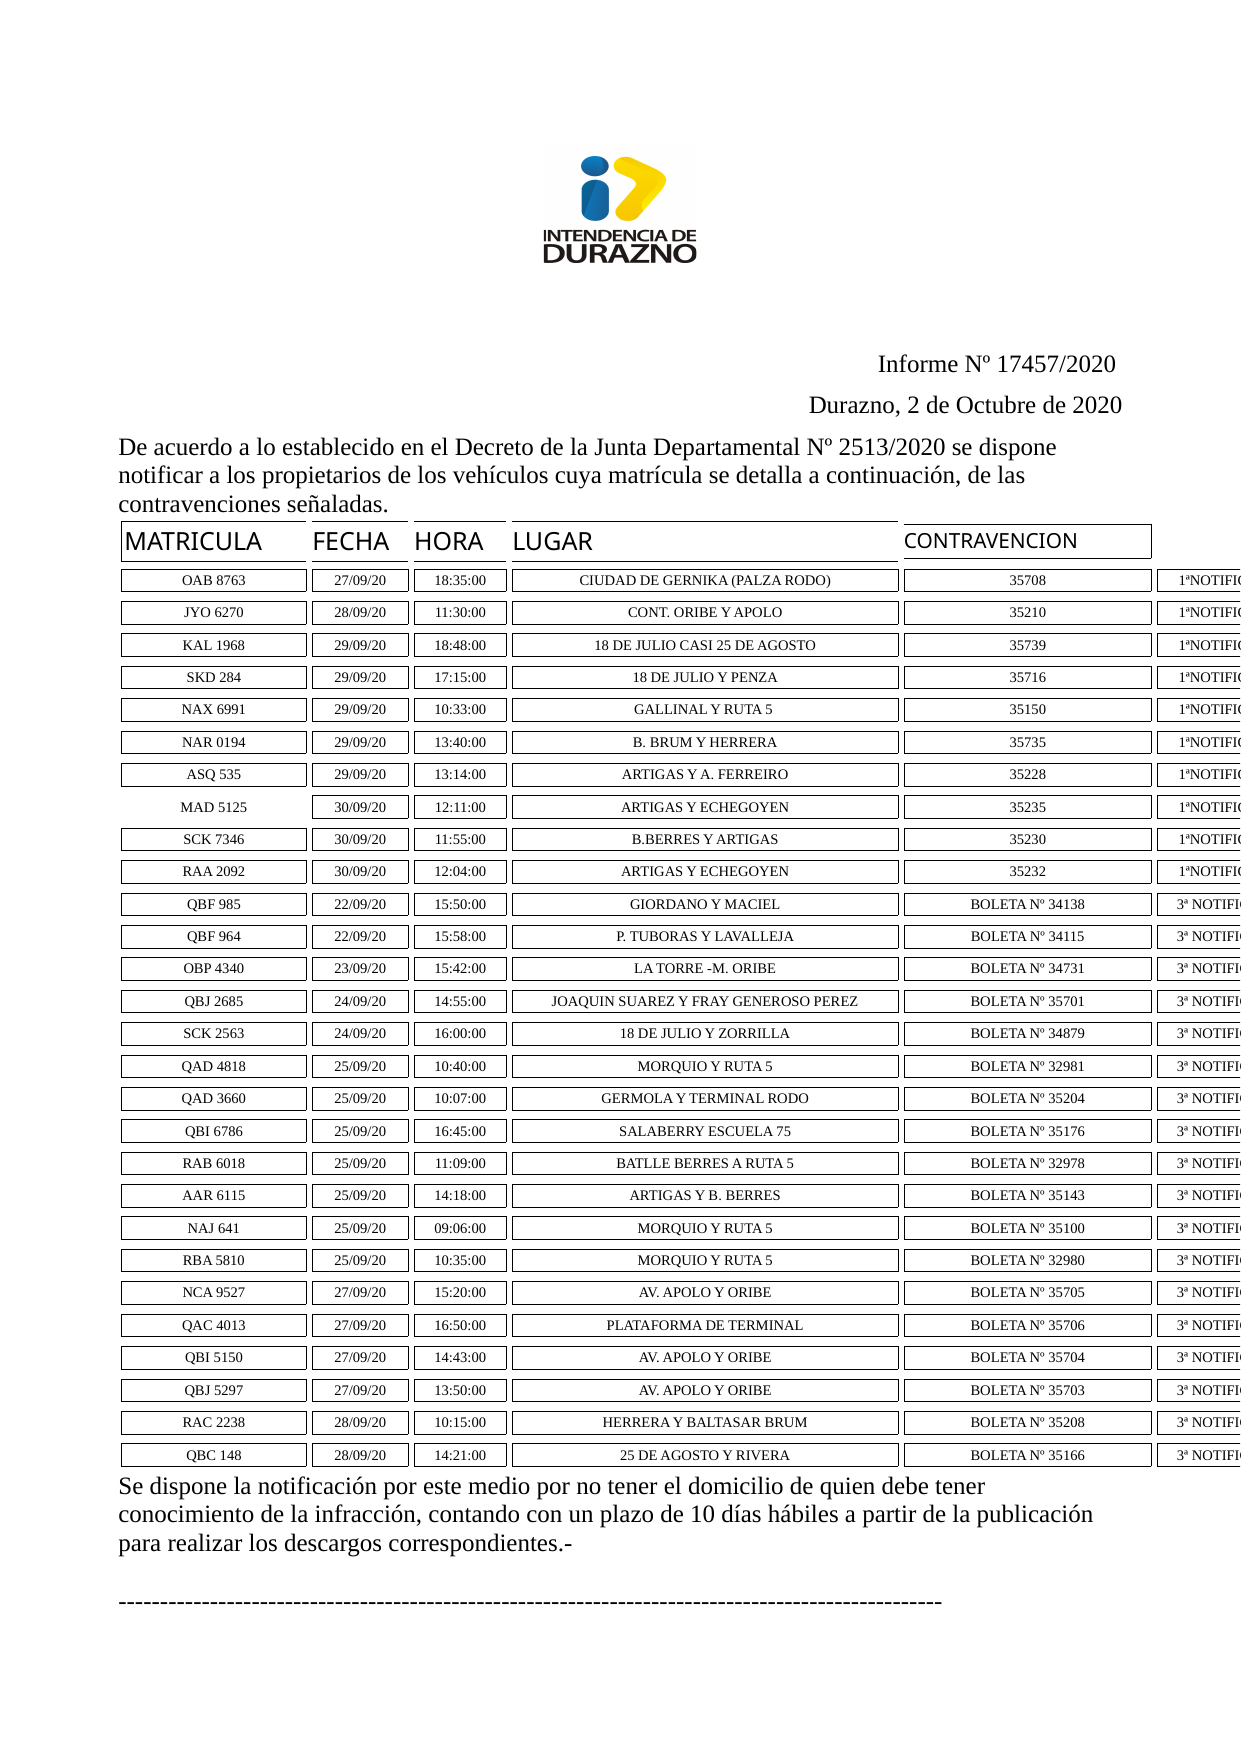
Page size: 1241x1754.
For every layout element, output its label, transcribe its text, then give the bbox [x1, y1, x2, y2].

table_cell BOLETA Nº 34115 [901, 920, 1154, 952]
table_cell 11:55:00 [411, 823, 509, 855]
table_cell BOLETA Nº 35143 [901, 1179, 1154, 1212]
table_cell 35235 [901, 791, 1154, 823]
table_cell 1ªNOTIFICACION [1154, 629, 1240, 661]
table_cell 14:55:00 [411, 985, 509, 1017]
table_cell 3ª NOTIFICACION [1154, 1244, 1240, 1276]
table_cell 27/09/20 [309, 1309, 411, 1341]
table_cell 3ª NOTIFICACION [1158, 894, 1240, 915]
text --------------------------------------------------------------------------------------------------- [118, 1586, 1122, 1614]
table_cell 3ª NOTIFICACION [1154, 1374, 1240, 1406]
table_cell 29/09/20 [309, 661, 411, 693]
table_cell 14:43:00 [411, 1341, 509, 1374]
table_cell 25/09/20 [309, 1147, 411, 1179]
table_cell 35735 [901, 726, 1154, 758]
table_cell QAD 4818 [118, 1050, 309, 1082]
table_cell RAC 2238 [118, 1406, 309, 1438]
table_cell CIUDAD DE GERNIKA (PALZA RODO) [509, 564, 901, 596]
table_cell 18:48:00 [411, 629, 509, 661]
table_cell 3ª NOTIFICACION [1154, 888, 1240, 920]
table_cell 10:33:00 [411, 693, 509, 726]
table_cell AV. APOLO Y ORIBE [509, 1276, 901, 1309]
table_cell 35230 [901, 823, 1154, 855]
table_cell 16:50:00 [411, 1309, 509, 1341]
table_cell 3ª NOTIFICACION [1158, 1347, 1240, 1369]
table_cell BATLLE BERRES A RUTA 5 [509, 1147, 901, 1179]
table_cell 3ª NOTIFICACION [1154, 1276, 1240, 1309]
table_cell QBJ 5297 [118, 1374, 309, 1406]
table_cell 3ª NOTIFICACION [1154, 920, 1240, 952]
table_cell 3ª NOTIFICACION [1154, 1341, 1240, 1374]
table_cell P. TUBORAS Y LAVALLEJA [509, 920, 901, 952]
table_cell 13:50:00 [411, 1374, 509, 1406]
table_cell 29/09/20 [309, 758, 411, 791]
table_cell 18 DE JULIO CASI 25 DE AGOSTO [509, 629, 901, 661]
table_cell 1ªNOTIFICACION [1158, 667, 1240, 688]
table_cell 1ªNOTIFICACION [1158, 732, 1240, 753]
table_cell 27/09/20 [309, 564, 411, 596]
table_cell 11:30:00 [411, 596, 509, 628]
table_cell BOLETA Nº 35100 [901, 1212, 1154, 1244]
table_cell 1ªNOTIFICACION [1154, 564, 1240, 596]
table_cell 3ª NOTIFICACION [1158, 1088, 1240, 1110]
table_cell B. BRUM Y HERRERA [509, 726, 901, 758]
table_cell 25/09/20 [309, 1212, 411, 1244]
table_cell GERMOLA Y TERMINAL RODO [509, 1082, 901, 1114]
table_cell BOLETA Nº 32981 [901, 1050, 1154, 1082]
table_header CONTRAVENCION [901, 518, 1154, 564]
table_cell 1ªNOTIFICACION [1158, 634, 1240, 656]
table_cell 1ªNOTIFICACION [1154, 791, 1240, 823]
table_cell 15:50:00 [411, 888, 509, 920]
table_cell 1ªNOTIFICACION [1154, 758, 1240, 791]
table_cell KAL 1968 [118, 629, 309, 661]
table_cell QAC 4013 [118, 1309, 309, 1341]
table_cell 3ª NOTIFICACION [1154, 1050, 1240, 1082]
table_cell BOLETA Nº 32978 [901, 1147, 1154, 1179]
table_cell 10:40:00 [411, 1050, 509, 1082]
table_cell 09:06:00 [411, 1212, 509, 1244]
table_cell 3ª NOTIFICACION [1158, 1282, 1240, 1304]
table_cell 3ª NOTIFICACION [1154, 1439, 1240, 1471]
table_cell 30/09/20 [309, 791, 411, 823]
table_cell 18 DE JULIO Y ZORRILLA [509, 1017, 901, 1050]
table_cell BOLETA Nº 35166 [901, 1439, 1154, 1471]
table_cell 27/09/20 [309, 1276, 411, 1309]
table_cell RAB 6018 [118, 1147, 309, 1179]
text Informe Nº 17457/2020 [118, 349, 1122, 378]
table_cell 22/09/20 [309, 920, 411, 952]
table_cell 3ª NOTIFICACION [1154, 1212, 1240, 1244]
text Se dispone la notificación por este medio por no tener el domicilio de quien debe tener conocimiento de la infracción, contando con un plazo de 10 días hábiles a partir de la publicación para realizar los descargos correspondientes.- [118, 1471, 1122, 1557]
table_cell 35210 [901, 596, 1154, 628]
table_header [1154, 518, 1240, 564]
table_cell 3ª NOTIFICACION [1158, 1056, 1240, 1077]
table_cell 3ª NOTIFICACION [1158, 991, 1240, 1012]
table_cell 24/09/20 [309, 985, 411, 1017]
table_cell 15:42:00 [411, 953, 509, 985]
table_cell JOAQUIN SUAREZ Y FRAY GENEROSO PEREZ [509, 985, 901, 1017]
table_cell 1ªNOTIFICACION [1154, 855, 1240, 888]
table_cell 16:00:00 [411, 1017, 509, 1050]
table_cell BOLETA Nº 35704 [901, 1341, 1154, 1374]
table_cell BOLETA Nº 35703 [901, 1374, 1154, 1406]
table_cell NAX 6991 [118, 693, 309, 726]
table_cell 29/09/20 [309, 629, 411, 661]
table_cell 3ª NOTIFICACION [1158, 1185, 1240, 1207]
table_cell 27/09/20 [309, 1374, 411, 1406]
table_cell 29/09/20 [309, 693, 411, 726]
table_cell 29/09/20 [309, 726, 411, 758]
table_cell 22/09/20 [309, 888, 411, 920]
table_cell GIORDANO Y MACIEL [509, 888, 901, 920]
table_cell BOLETA Nº 34879 [901, 1017, 1154, 1050]
table_cell BOLETA Nº 35208 [901, 1406, 1154, 1438]
table_cell RAA 2092 [118, 855, 309, 888]
table_cell 1ªNOTIFICACION [1158, 699, 1240, 721]
table_cell NAR 0194 [118, 726, 309, 758]
table_cell 25/09/20 [309, 1179, 411, 1212]
table_cell 27/09/20 [309, 1341, 411, 1374]
table_cell OAB 8763 [118, 564, 309, 596]
table_cell CONT. ORIBE Y APOLO [509, 596, 901, 628]
text Durazno, 2 de Octubre de 2020 [118, 390, 1122, 419]
table_cell 18:35:00 [411, 564, 509, 596]
table_cell 25/09/20 [309, 1050, 411, 1082]
table_cell NAJ 641 [118, 1212, 309, 1244]
table_cell QBJ 2685 [118, 985, 309, 1017]
table_cell 30/09/20 [309, 855, 411, 888]
table_cell 35232 [901, 855, 1154, 888]
table_cell QBF 985 [118, 888, 309, 920]
table_cell MORQUIO Y RUTA 5 [509, 1050, 901, 1082]
table_cell MORQUIO Y RUTA 5 [509, 1244, 901, 1276]
table_cell 35228 [901, 758, 1154, 791]
table_cell 16:45:00 [411, 1115, 509, 1147]
table_cell 35150 [901, 693, 1154, 726]
table_cell 30/09/20 [309, 823, 411, 855]
table_cell LA TORRE -M. ORIBE [509, 953, 901, 985]
table_cell QBC 148 [118, 1439, 309, 1471]
table_cell 25 DE AGOSTO Y RIVERA [509, 1439, 901, 1471]
table_header HORA [411, 518, 509, 564]
table_cell 35708 [901, 564, 1154, 596]
table_cell 1ªNOTIFICACION [1158, 796, 1240, 818]
table_cell QBI 6786 [118, 1115, 309, 1147]
table_cell SALABERRY ESCUELA 75 [509, 1115, 901, 1147]
table_cell SCK 7346 [118, 823, 309, 855]
table_cell QBF 964 [118, 920, 309, 952]
table_cell 14:21:00 [411, 1439, 509, 1471]
table_cell 11:09:00 [411, 1147, 509, 1179]
table_cell 25/09/20 [309, 1082, 411, 1114]
table_cell 10:15:00 [411, 1406, 509, 1438]
table_cell 15:20:00 [411, 1276, 509, 1309]
table_cell 1ªNOTIFICACION [1154, 823, 1240, 855]
table_cell ARTIGAS Y A. FERREIRO [509, 758, 901, 791]
table_cell QAD 3660 [118, 1082, 309, 1114]
table_cell 1ªNOTIFICACION [1158, 861, 1240, 883]
table_header LUGAR [509, 518, 901, 564]
table_cell 1ªNOTIFICACION [1154, 693, 1240, 726]
table_cell 18 DE JULIO Y PENZA [509, 661, 901, 693]
picture [543, 146, 697, 263]
table_cell 35716 [901, 661, 1154, 693]
table_cell 1ªNOTIFICACION [1158, 829, 1240, 850]
table_cell 3ª NOTIFICACION [1154, 1082, 1240, 1114]
table_cell 3ª NOTIFICACION [1154, 1309, 1240, 1341]
table_cell BOLETA Nº 32980 [901, 1244, 1154, 1276]
table_cell 28/09/20 [309, 596, 411, 628]
table_cell SKD 284 [118, 661, 309, 693]
table_cell RBA 5810 [118, 1244, 309, 1276]
table_cell 3ª NOTIFICACION [1158, 1153, 1240, 1174]
table_cell 3ª NOTIFICACION [1158, 1315, 1240, 1336]
table_cell QBI 5150 [118, 1341, 309, 1374]
table_cell BOLETA Nº 35701 [901, 985, 1154, 1017]
table_cell PLATAFORMA DE TERMINAL [509, 1309, 901, 1341]
table_cell 3ª NOTIFICACION [1158, 1217, 1240, 1239]
table_cell BOLETA Nº 35204 [901, 1082, 1154, 1114]
table_cell 13:40:00 [411, 726, 509, 758]
table_cell 3ª NOTIFICACION [1154, 1179, 1240, 1212]
table_cell 3ª NOTIFICACION [1154, 1115, 1240, 1147]
table_cell 3ª NOTIFICACION [1158, 1250, 1240, 1271]
table_cell 24/09/20 [309, 1017, 411, 1050]
table_cell 3ª NOTIFICACION [1154, 1147, 1240, 1179]
table_cell 1ªNOTIFICACION [1154, 726, 1240, 758]
table_cell 10:35:00 [411, 1244, 509, 1276]
table_cell ARTIGAS Y ECHEGOYEN [509, 791, 901, 823]
table_cell 17:15:00 [411, 661, 509, 693]
table_cell 3ª NOTIFICACION [1158, 1444, 1240, 1466]
table_cell BOLETA Nº 34731 [901, 953, 1154, 985]
table_cell 35739 [901, 629, 1154, 661]
table_cell 3ª NOTIFICACION [1154, 985, 1240, 1017]
table_cell 25/09/20 [309, 1244, 411, 1276]
table_cell 1ªNOTIFICACION [1158, 602, 1240, 624]
table_cell HERRERA Y BALTASAR BRUM [509, 1406, 901, 1438]
table_cell 14:18:00 [411, 1179, 509, 1212]
table_cell 3ª NOTIFICACION [1158, 1412, 1240, 1434]
table_cell 12:04:00 [411, 855, 509, 888]
text De acuerdo a lo establecido en el Decreto de la Junta Departamental Nº 2513/2020 se dispone notificar a los propietarios de los vehículos cuya matrícula se detalla a continuación, de las contravenciones señaladas. [118, 432, 1122, 518]
table_cell 3ª NOTIFICACION [1158, 1023, 1240, 1045]
table_cell 28/09/20 [309, 1439, 411, 1471]
table_cell 3ª NOTIFICACION [1158, 926, 1240, 948]
table_cell ARTIGAS Y B. BERRES [509, 1179, 901, 1212]
table_cell NCA 9527 [118, 1276, 309, 1309]
table_cell 3ª NOTIFICACION [1158, 1380, 1240, 1401]
table_cell 1ªNOTIFICACION [1154, 661, 1240, 693]
table_header MATRICULA [118, 518, 309, 564]
table_cell BOLETA Nº 35706 [901, 1309, 1154, 1341]
table_cell BOLETA Nº 35176 [901, 1115, 1154, 1147]
table_cell ASQ 535 [118, 758, 309, 791]
table_cell 3ª NOTIFICACION [1158, 1120, 1240, 1142]
table_cell BOLETA Nº 35705 [901, 1276, 1154, 1309]
table_cell MAD 5125 [118, 791, 309, 823]
table_cell AV. APOLO Y ORIBE [509, 1341, 901, 1374]
table_cell 13:14:00 [411, 758, 509, 791]
table_cell 23/09/20 [309, 953, 411, 985]
table_cell BOLETA Nº 34138 [901, 888, 1154, 920]
table_cell 3ª NOTIFICACION [1154, 1017, 1240, 1050]
table_cell GALLINAL Y RUTA 5 [509, 693, 901, 726]
table_cell 25/09/20 [309, 1115, 411, 1147]
table_cell OBP 4340 [118, 953, 309, 985]
table_cell 12:11:00 [411, 791, 509, 823]
table_cell 3ª NOTIFICACION [1158, 958, 1240, 980]
table_cell JYO 6270 [118, 596, 309, 628]
table_cell ARTIGAS Y ECHEGOYEN [509, 855, 901, 888]
table_cell 28/09/20 [309, 1406, 411, 1438]
table_cell 15:58:00 [411, 920, 509, 952]
table_cell 1ªNOTIFICACION [1158, 570, 1240, 591]
table_cell 3ª NOTIFICACION [1154, 1406, 1240, 1438]
table_cell 1ªNOTIFICACION [1158, 764, 1240, 786]
table_cell MORQUIO Y RUTA 5 [509, 1212, 901, 1244]
table_cell SCK 2563 [118, 1017, 309, 1050]
table_cell AAR 6115 [118, 1179, 309, 1212]
table_cell 10:07:00 [411, 1082, 509, 1114]
table_header FECHA [309, 518, 411, 564]
table_cell 1ªNOTIFICACION [1154, 596, 1240, 628]
table_cell AV. APOLO Y ORIBE [509, 1374, 901, 1406]
table_cell B.BERRES Y ARTIGAS [509, 823, 901, 855]
table_cell 3ª NOTIFICACION [1154, 953, 1240, 985]
